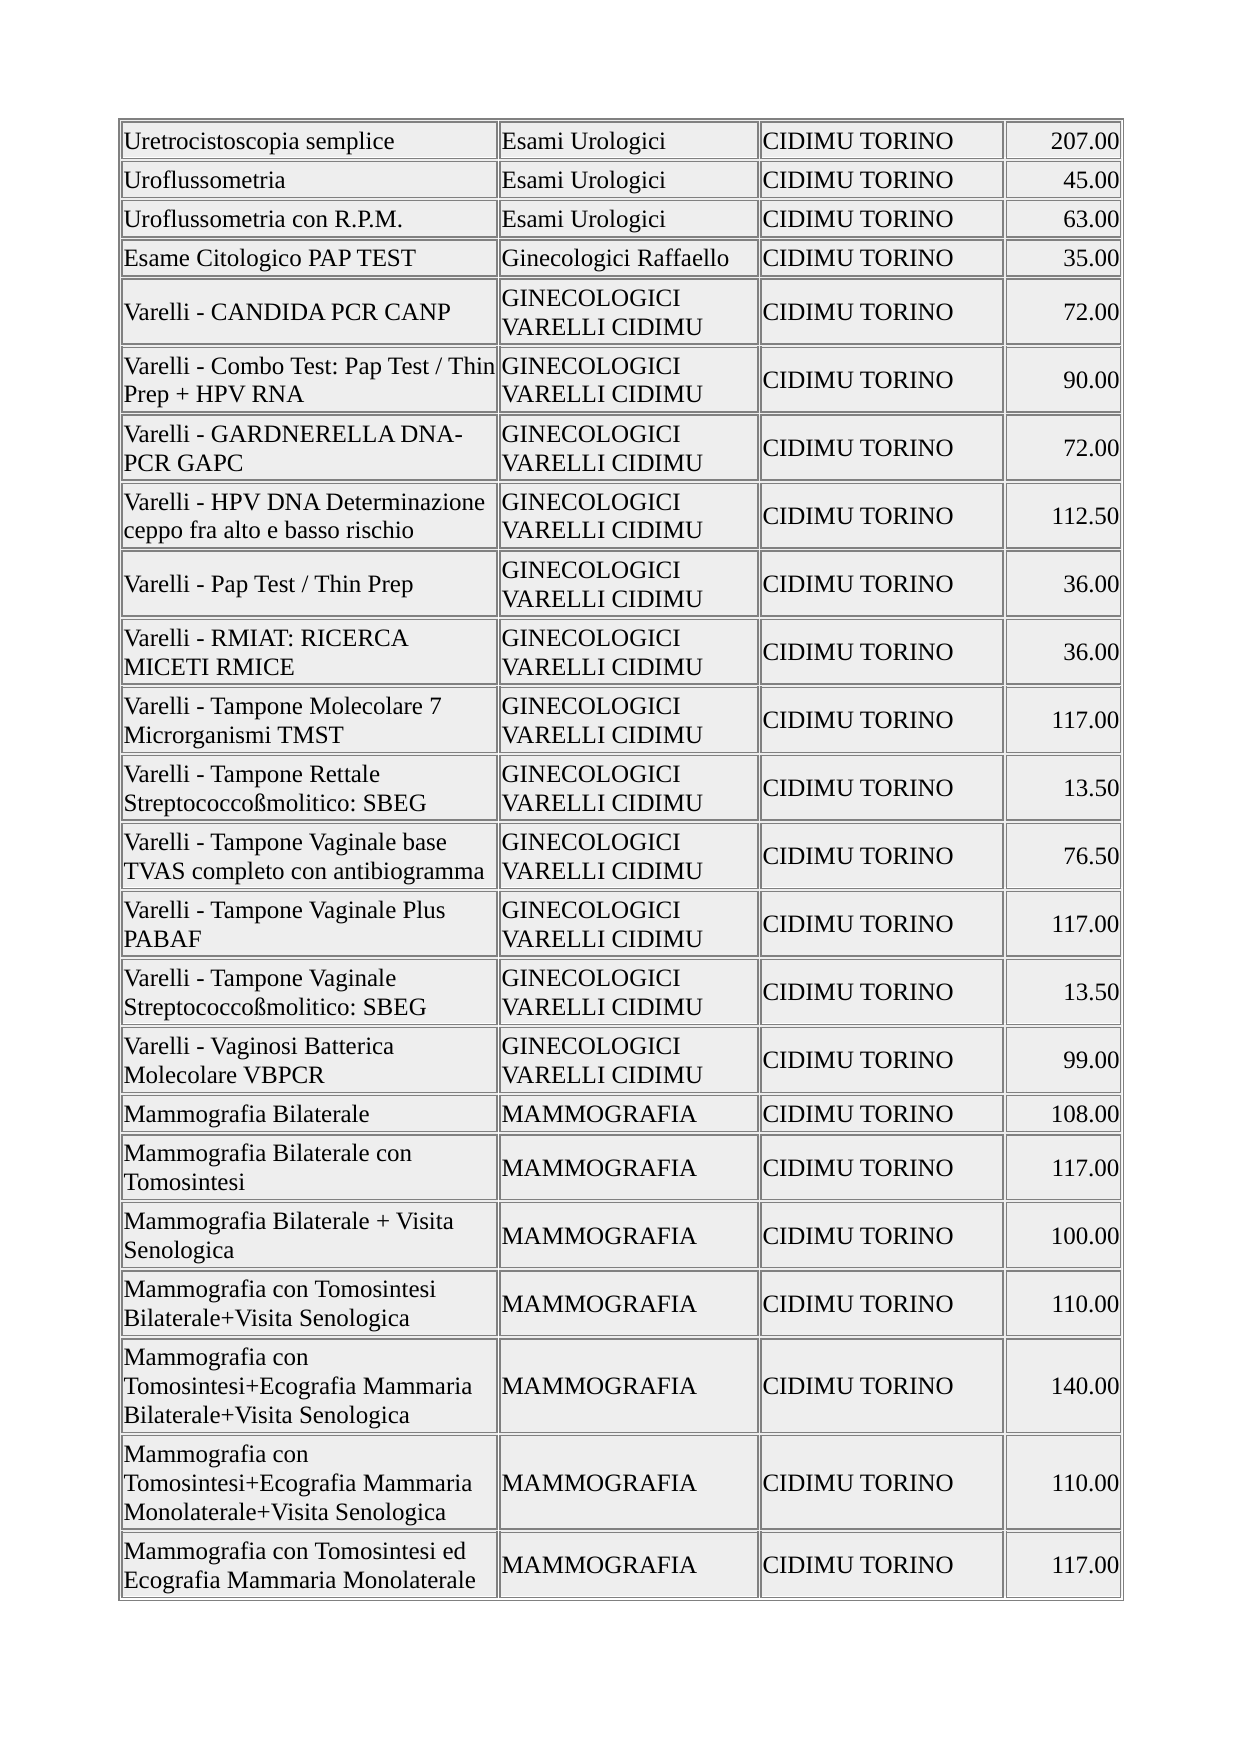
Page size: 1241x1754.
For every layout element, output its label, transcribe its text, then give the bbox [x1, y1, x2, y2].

table_cell 100.00 [1007, 1203, 1120, 1267]
table_cell Mammografia Bilaterale + Visita Senologica [123, 1203, 496, 1267]
table_cell CIDIMU TORINO [762, 960, 1002, 1023]
table_cell MAMMOGRAFIA [501, 1096, 757, 1131]
table_cell 117.00 [1007, 1136, 1120, 1199]
table_cell 36.00 [1007, 552, 1120, 615]
table_cell Esami Urologici [501, 123, 757, 157]
table_cell CIDIMU TORINO [762, 1096, 1002, 1131]
table_cell 117.00 [1007, 688, 1120, 751]
table_cell MAMMOGRAFIA [501, 1533, 757, 1596]
table_cell 90.00 [1007, 348, 1120, 411]
table_cell GINECOLOGICI VARELLI CIDIMU [501, 416, 757, 479]
table_cell CIDIMU TORINO [762, 123, 1002, 157]
table_cell CIDIMU TORINO [762, 162, 1002, 197]
table_cell CIDIMU TORINO [762, 484, 1002, 547]
table_cell Uretrocistoscopia semplice [123, 123, 496, 157]
table_cell 140.00 [1007, 1340, 1120, 1432]
table_cell Ginecologici Raffaello [501, 241, 757, 275]
table_cell 45.00 [1007, 162, 1120, 197]
table_cell Varelli - Tampone Rettale Streptococcoßmolitico: SBEG [123, 756, 496, 819]
table_cell CIDIMU TORINO [762, 824, 1002, 887]
table_cell CIDIMU TORINO [762, 1028, 1002, 1091]
table_cell CIDIMU TORINO [762, 201, 1002, 236]
table_cell GINECOLOGICI VARELLI CIDIMU [501, 620, 757, 683]
table_cell 76.50 [1007, 824, 1120, 887]
table_cell GINECOLOGICI VARELLI CIDIMU [501, 1028, 757, 1091]
table_cell GINECOLOGICI VARELLI CIDIMU [501, 348, 757, 411]
table_cell CIDIMU TORINO [762, 280, 1002, 343]
table_cell Varelli - Tampone Vaginale base TVAS completo con antibiogramma [123, 824, 496, 887]
table_cell Varelli - GARDNERELLA DNA-PCR GAPC [123, 416, 496, 479]
table_cell CIDIMU TORINO [762, 1436, 1002, 1528]
table_cell GINECOLOGICI VARELLI CIDIMU [501, 756, 757, 819]
table_cell 72.00 [1007, 280, 1120, 343]
table_cell Varelli - Tampone Vaginale Streptococcoßmolitico: SBEG [123, 960, 496, 1023]
table_cell Esame Citologico PAP TEST [123, 241, 496, 275]
table_cell GINECOLOGICI VARELLI CIDIMU [501, 824, 757, 887]
table_cell Esami Urologici [501, 201, 757, 236]
table_cell Varelli - Combo Test: Pap Test / Thin Prep + HPV RNA [123, 348, 496, 411]
table_cell CIDIMU TORINO [762, 688, 1002, 751]
table_cell CIDIMU TORINO [762, 348, 1002, 411]
table_cell 117.00 [1007, 892, 1120, 955]
table_cell 110.00 [1007, 1272, 1120, 1335]
table_cell CIDIMU TORINO [762, 756, 1002, 819]
table_cell GINECOLOGICI VARELLI CIDIMU [501, 688, 757, 751]
table_cell Varelli - Tampone Vaginale Plus PABAF [123, 892, 496, 955]
table_cell CIDIMU TORINO [762, 416, 1002, 479]
table_cell 112.50 [1007, 484, 1120, 547]
table_cell 72.00 [1007, 416, 1120, 479]
table_cell 117.00 [1007, 1533, 1120, 1596]
table_cell Mammografia Bilaterale [123, 1096, 496, 1131]
table_cell Varelli - Vaginosi Batterica Molecolare VBPCR [123, 1028, 496, 1091]
table_cell CIDIMU TORINO [762, 552, 1002, 615]
table_cell Mammografia con Tomosintesi ed Ecografia Mammaria Monolaterale [123, 1533, 496, 1596]
table_cell 13.50 [1007, 960, 1120, 1023]
table_cell MAMMOGRAFIA [501, 1340, 757, 1432]
table_cell Mammografia con Tomosintesi+Ecografia Mammaria Bilaterale+Visita Senologica [123, 1340, 496, 1432]
table_cell 99.00 [1007, 1028, 1120, 1091]
table_cell Uroflussometria [123, 162, 496, 197]
table_cell CIDIMU TORINO [762, 1203, 1002, 1267]
table_cell 63.00 [1007, 201, 1120, 236]
table_cell MAMMOGRAFIA [501, 1436, 757, 1528]
table_cell Varelli - HPV DNA Determinazione ceppo fra alto e basso rischio [123, 484, 496, 547]
table_cell MAMMOGRAFIA [501, 1136, 757, 1199]
table_cell Uroflussometria con R.P.M. [123, 201, 496, 236]
table_cell GINECOLOGICI VARELLI CIDIMU [501, 280, 757, 343]
table_cell CIDIMU TORINO [762, 1533, 1002, 1596]
table_cell 110.00 [1007, 1436, 1120, 1528]
table_cell CIDIMU TORINO [762, 241, 1002, 275]
table_cell Varelli - Tampone Molecolare 7 Microrganismi TMST [123, 688, 496, 751]
table_cell GINECOLOGICI VARELLI CIDIMU [501, 960, 757, 1023]
table_cell Mammografia con Tomosintesi+Ecografia Mammaria Monolaterale+Visita Senologica [123, 1436, 496, 1528]
table_cell CIDIMU TORINO [762, 1272, 1002, 1335]
table_cell Varelli - Pap Test / Thin Prep [123, 552, 496, 615]
table_cell MAMMOGRAFIA [501, 1272, 757, 1335]
table_cell Mammografia Bilaterale con Tomosintesi [123, 1136, 496, 1199]
table_cell Varelli - CANDIDA PCR CANP [123, 280, 496, 343]
table_cell GINECOLOGICI VARELLI CIDIMU [501, 552, 757, 615]
table_cell Esami Urologici [501, 162, 757, 197]
table_cell CIDIMU TORINO [762, 1136, 1002, 1199]
table_cell MAMMOGRAFIA [501, 1203, 757, 1267]
table_cell 13.50 [1007, 756, 1120, 819]
table_cell Mammografia con Tomosintesi Bilaterale+Visita Senologica [123, 1272, 496, 1335]
table_cell GINECOLOGICI VARELLI CIDIMU [501, 892, 757, 955]
table_cell 108.00 [1007, 1096, 1120, 1131]
table_cell Varelli - RMIAT: RICERCA MICETI RMICE [123, 620, 496, 683]
table_cell 35.00 [1007, 241, 1120, 275]
table_cell 36.00 [1007, 620, 1120, 683]
table_cell CIDIMU TORINO [762, 620, 1002, 683]
table_cell GINECOLOGICI VARELLI CIDIMU [501, 484, 757, 547]
table_cell 207.00 [1007, 123, 1120, 157]
table_cell CIDIMU TORINO [762, 892, 1002, 955]
table_cell CIDIMU TORINO [762, 1340, 1002, 1432]
